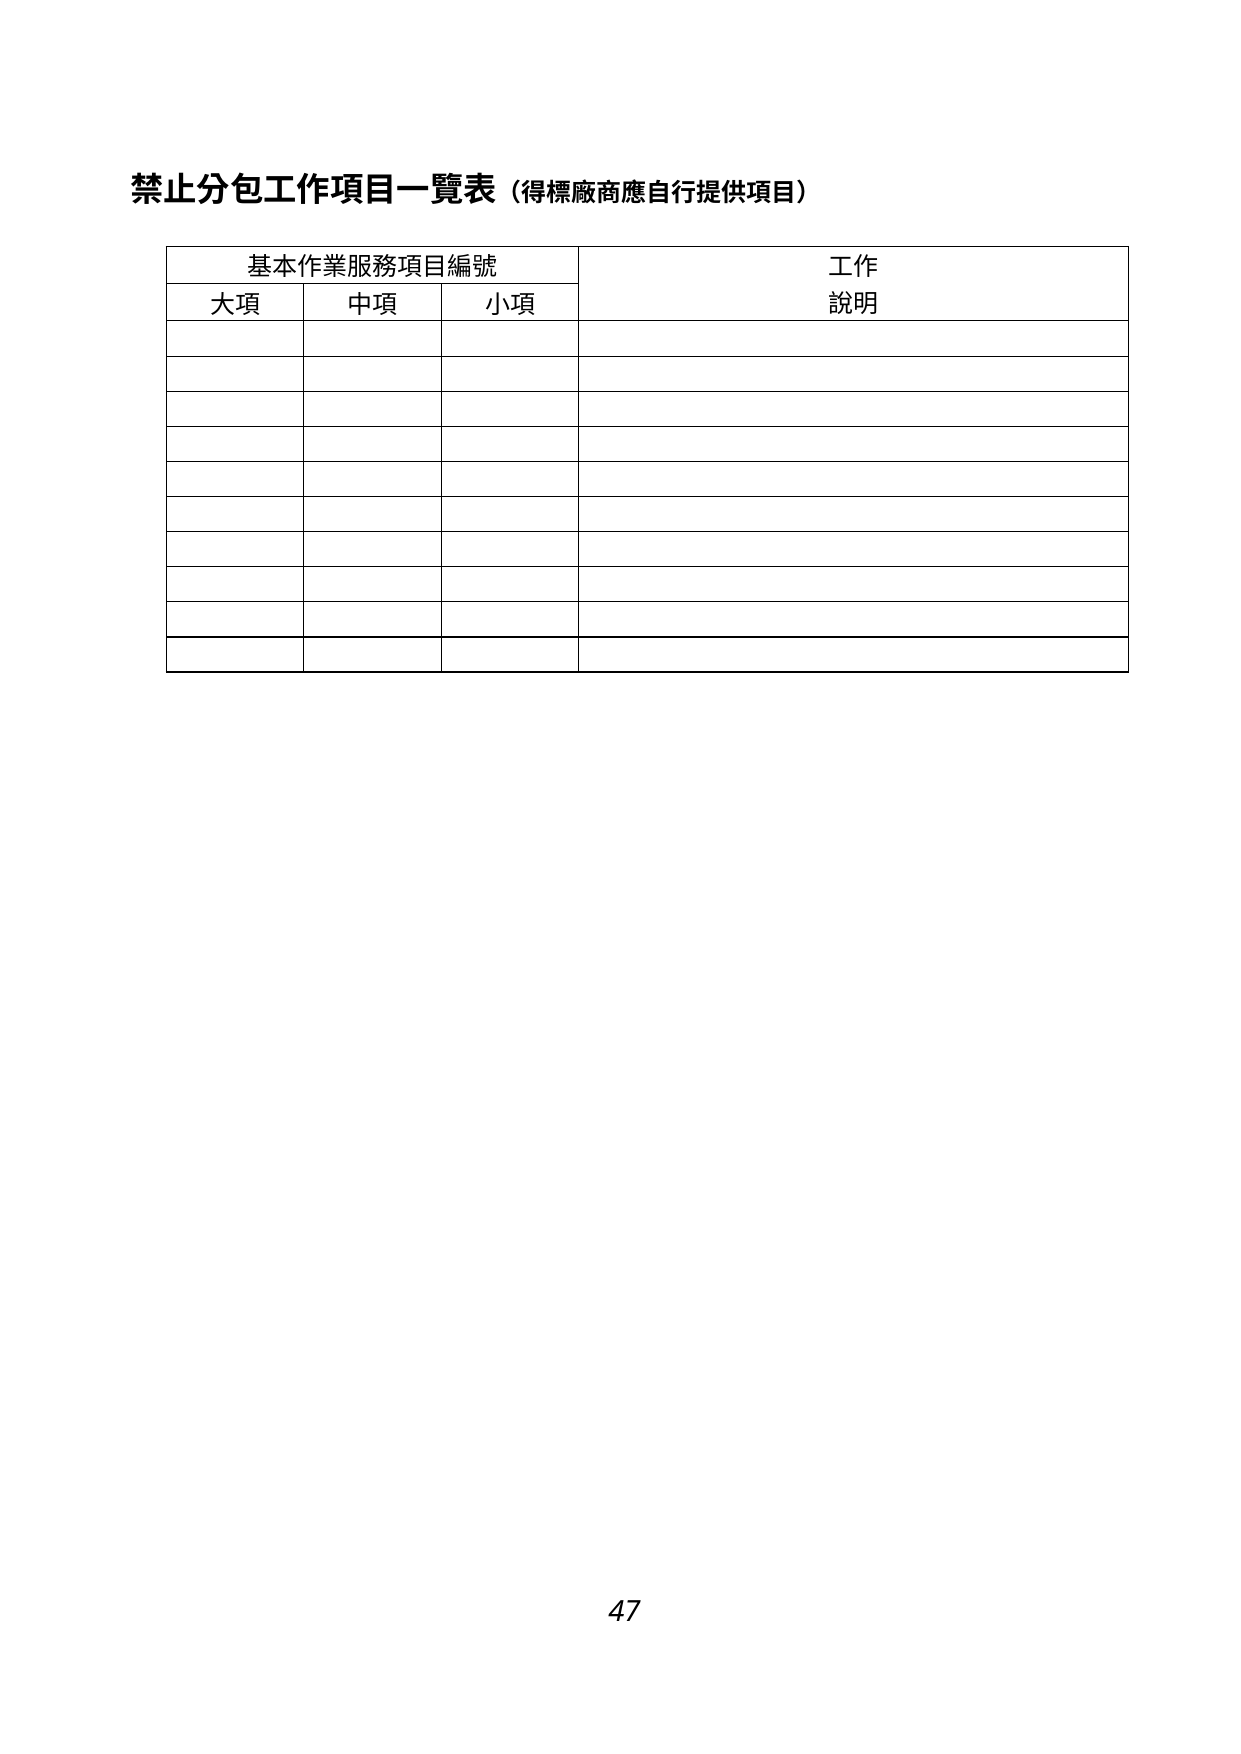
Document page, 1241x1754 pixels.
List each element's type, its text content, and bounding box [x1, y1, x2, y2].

table_cell [442, 602, 578, 636]
table_cell [167, 602, 303, 636]
table_cell [304, 567, 441, 601]
table_header 工作 說明 [579, 247, 1128, 320]
subtitle 禁止分包工作項目一覽表（得標廠商應自行提供項目） [130, 148, 1110, 211]
table_cell [442, 638, 578, 671]
table_cell 大項 [167, 284, 303, 320]
table_cell [579, 638, 1128, 671]
table_cell [167, 427, 303, 461]
table_cell [579, 497, 1128, 531]
table_cell [167, 321, 303, 356]
table_cell [442, 321, 578, 356]
table_cell [442, 532, 578, 566]
table_cell [442, 567, 578, 601]
table_cell [579, 567, 1128, 601]
table_cell [167, 392, 303, 426]
table_cell [442, 392, 578, 426]
table_cell 小項 [442, 284, 578, 320]
table_cell [579, 321, 1128, 356]
table_header 基本作業服務項目編號 [167, 247, 578, 283]
table_cell [167, 357, 303, 391]
table_cell [442, 462, 578, 496]
table_cell [442, 357, 578, 391]
table_cell [579, 462, 1128, 496]
table_cell [304, 532, 441, 566]
table_cell [442, 427, 578, 461]
table_cell [167, 497, 303, 531]
table_cell [304, 602, 441, 636]
table_cell [167, 638, 303, 671]
table_cell [579, 602, 1128, 636]
table_cell 中項 [304, 284, 441, 320]
table_cell [167, 532, 303, 566]
table_cell [579, 357, 1128, 391]
table_cell [304, 497, 441, 531]
table_cell [579, 392, 1128, 426]
table_cell [442, 497, 578, 531]
table_cell [167, 462, 303, 496]
table_cell [304, 321, 441, 356]
table_cell [167, 567, 303, 601]
table_cell [304, 462, 441, 496]
table_cell [579, 427, 1128, 461]
table_cell [304, 357, 441, 391]
table_cell [304, 638, 441, 671]
table_cell [304, 392, 441, 426]
table_cell [579, 532, 1128, 566]
table_cell [304, 427, 441, 461]
